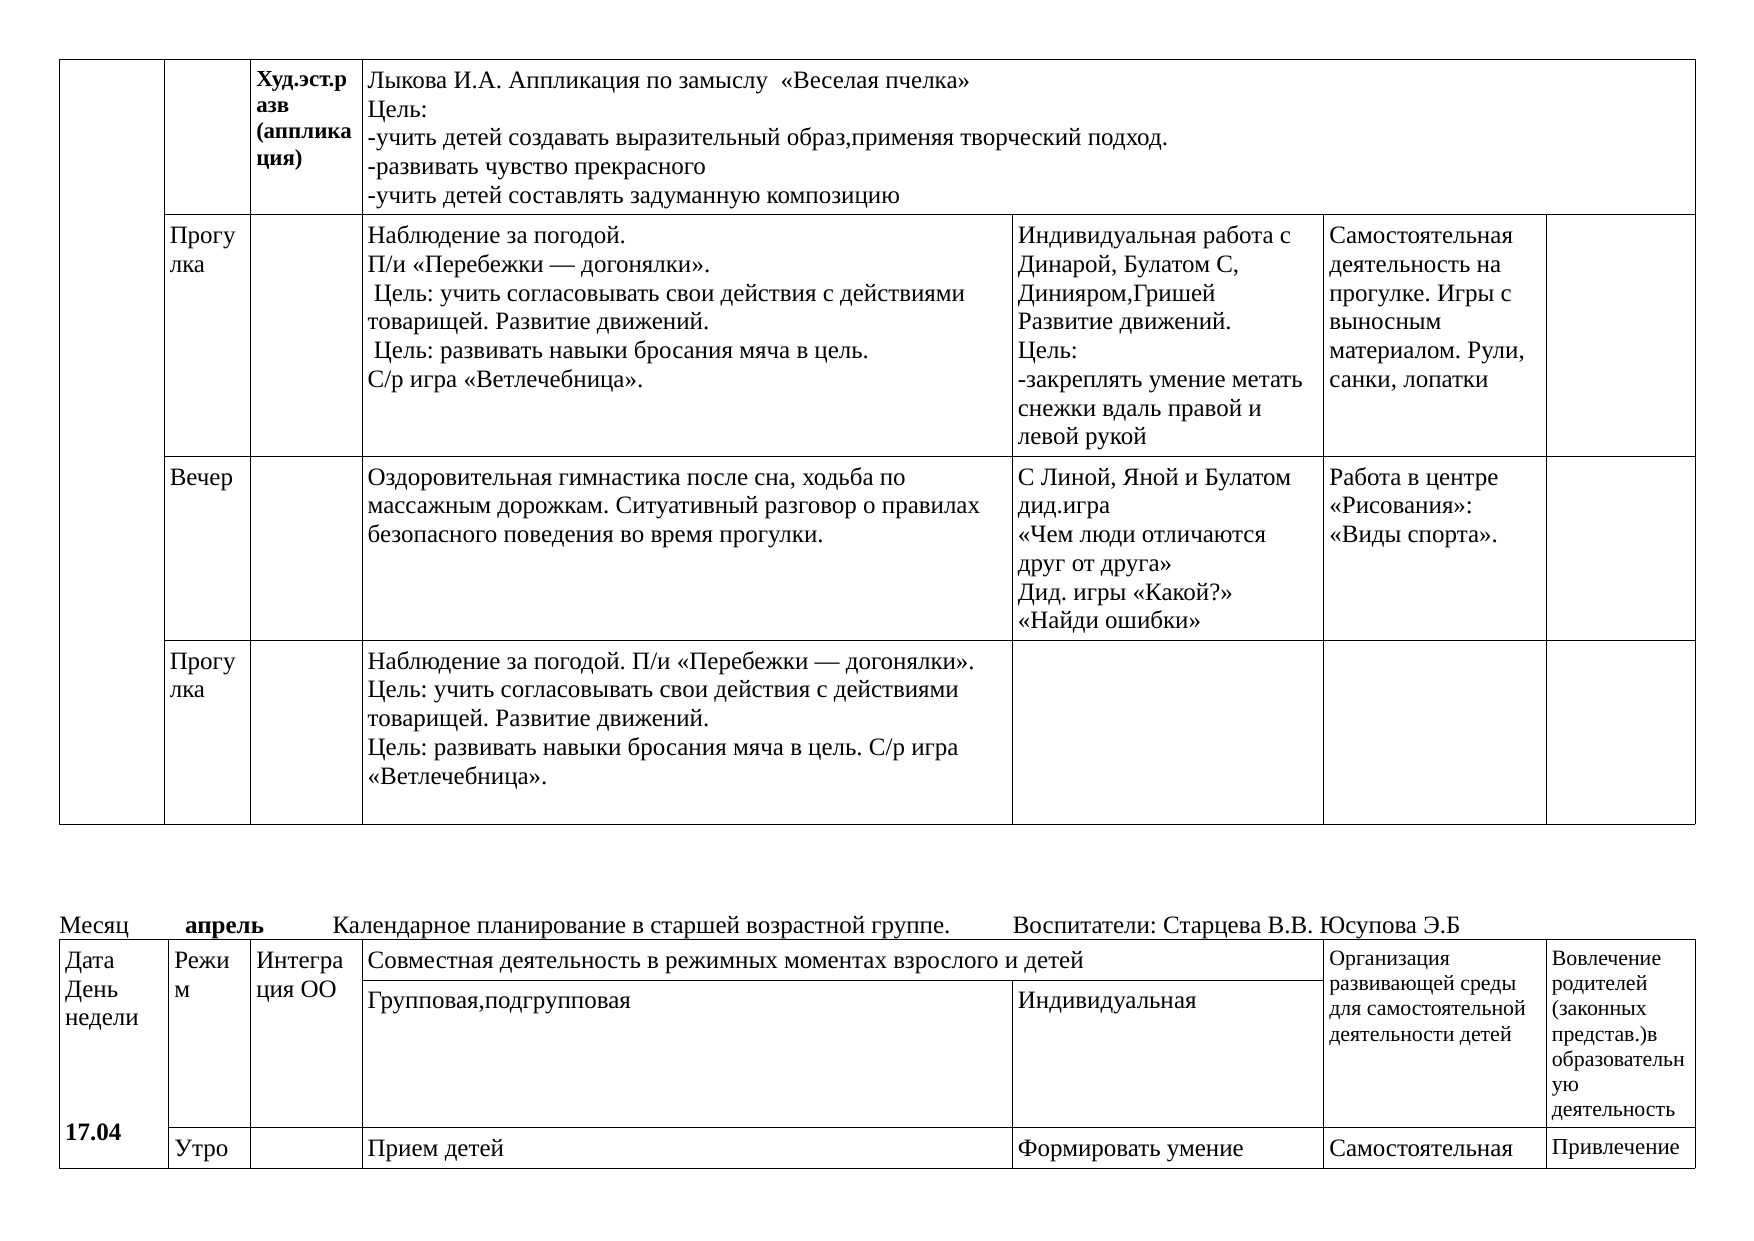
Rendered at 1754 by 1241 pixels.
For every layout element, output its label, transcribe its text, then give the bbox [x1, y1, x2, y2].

table_cell [1547, 215, 1695, 456]
text Месяц апрель Календарное планирование в старшей возрастной группе. Воспитатели: Старцева В.В. Юсупова Э.Б [59, 910, 1695, 939]
table_cell Индивидуальная [1013, 981, 1323, 1127]
table_header [60, 60, 164, 824]
table_cell [1324, 641, 1546, 824]
table_cell Прогулка [165, 215, 250, 456]
table_cell [165, 60, 250, 214]
table_header Совместная деятельность в режимных моментах взрослого и детей [363, 940, 1323, 979]
table_cell Индивидуальная работа с Динарой, Булатом С, Динияром,Гришей Развитие движений. Цель: -закреплять умение метать снежки вдаль правой и левой рукой [1013, 215, 1323, 456]
table_cell С Линой, Яной и Булатом дид.игра «Чем люди отличаются друг от друга» Дид. игры «Какой?» «Найди ошибки» [1013, 457, 1323, 640]
table_cell Худ.эст.разв (аппликация) [251, 60, 362, 214]
table_header Вовлечение родителей (законных представ.)в образовательную деятельность [1547, 940, 1695, 1127]
table_cell Привлечение [1547, 1128, 1695, 1167]
table_header Режим [169, 940, 250, 1127]
table_cell Работа в центре «Рисования»: «Виды спорта». [1324, 457, 1546, 640]
table_cell Наблюдение за погодой. П/и «Перебежки — догонялки». Цель: учить согласовывать свои действия с действиями товарищей. Развитие движений. Цель: развивать навыки бросания мяча в цель. С/р игра «Ветлечебница». [363, 641, 1012, 824]
table_cell Оздоровительная гимнастика после сна, ходьба по массажным дорожкам. Ситуативный разговор о правилах безопасного поведения во время прогулки. [363, 457, 1012, 640]
table_cell Лыкова И.А. Аппликация по замыслу «Веселая пчелка» Цель: -учить детей создавать выразительный образ,применяя творческий подход. -развивать чувство прекрасного -учить детей составлять задуманную композицию [363, 60, 1695, 214]
table_cell Формировать умение [1013, 1128, 1323, 1167]
table_cell Групповая,подгрупповая [363, 981, 1012, 1127]
table_cell [251, 1128, 362, 1167]
table_header Интеграция ОО [251, 940, 362, 1127]
table_header Дата День недели 17.04 [60, 940, 168, 1167]
table_cell [1013, 641, 1323, 824]
table_cell Прогулка [165, 641, 250, 824]
table_cell [1547, 457, 1695, 640]
table_cell Самостоятельная [1324, 1128, 1546, 1167]
table_header Организация развивающей среды для самостоятельной деятельности детей [1324, 940, 1546, 1127]
table_cell Наблюдение за погодой. П/и «Перебежки — догонялки». Цель: учить согласовывать свои действия с действиями товарищей. Развитие движений. Цель: развивать навыки бросания мяча в цель. С/р игра «Ветлечебница». [363, 215, 1012, 456]
table_cell [251, 457, 362, 640]
table_cell [1547, 641, 1695, 824]
table_cell Вечер [165, 457, 250, 640]
table_cell Утро [169, 1128, 250, 1167]
table_cell Прием детей [363, 1128, 1012, 1167]
table_cell [251, 215, 362, 456]
table_cell [251, 641, 362, 824]
table_cell Самостоятельная деятельность на прогулке. Игры с выносным материалом. Рули, санки, лопатки [1324, 215, 1546, 456]
